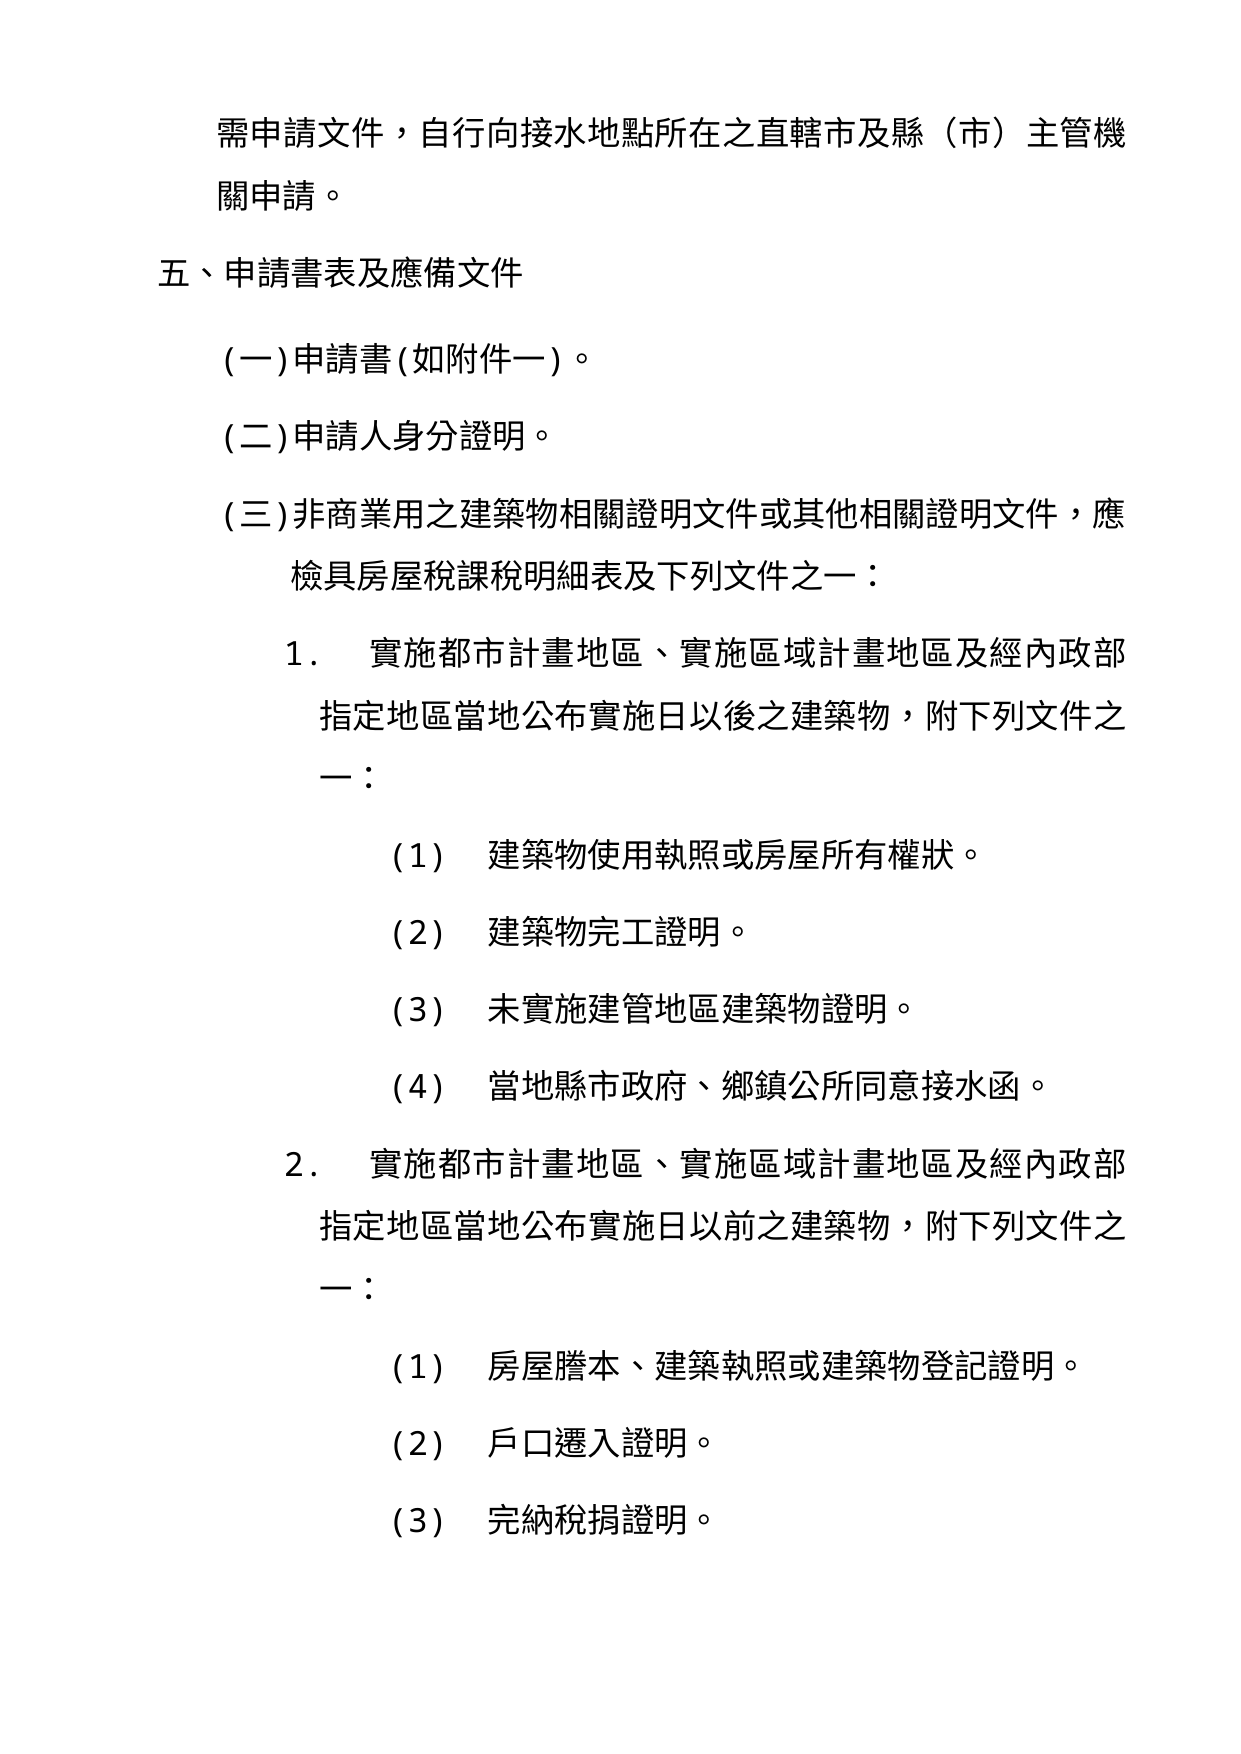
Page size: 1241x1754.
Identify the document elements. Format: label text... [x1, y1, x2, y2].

text 需申請文件，自行向接水地點所在之直轄市及縣（市）主管機關申請。 [216, 89, 1128, 214]
list 非商業用之建築物相關證明文件或其他相關證明文件，應檢具房屋稅課稅明細表及下列文件之一： [219, 470, 1128, 595]
list 房屋謄本、建築執照或建築物登記證明。 [388, 1322, 1128, 1384]
list 建築物使用執照或房屋所有權狀。 [388, 812, 1128, 874]
list 實施都市計畫地區、實施區域計畫地區及經內政部指定地區當地公布實施日以後之建築物，附下列文件之一： [284, 609, 1128, 797]
list 完納稅捐證明。 [388, 1476, 1128, 1539]
list 申請書(如附件一)。 [219, 316, 1128, 378]
list 建築物完工證明。 [388, 889, 1128, 951]
list 實施都市計畫地區、實施區域計畫地區及經內政部指定地區當地公布實施日以前之建築物，附下列文件之一： [284, 1120, 1128, 1307]
list 當地縣市政府、鄉鎮公所同意接水函。 [388, 1043, 1128, 1105]
list 申請書表及應備文件 [157, 229, 1128, 292]
list 申請人身分證明。 [219, 393, 1128, 455]
list 戶口遷入證明。 [388, 1399, 1128, 1462]
list 未實施建管地區建築物證明。 [388, 966, 1128, 1028]
